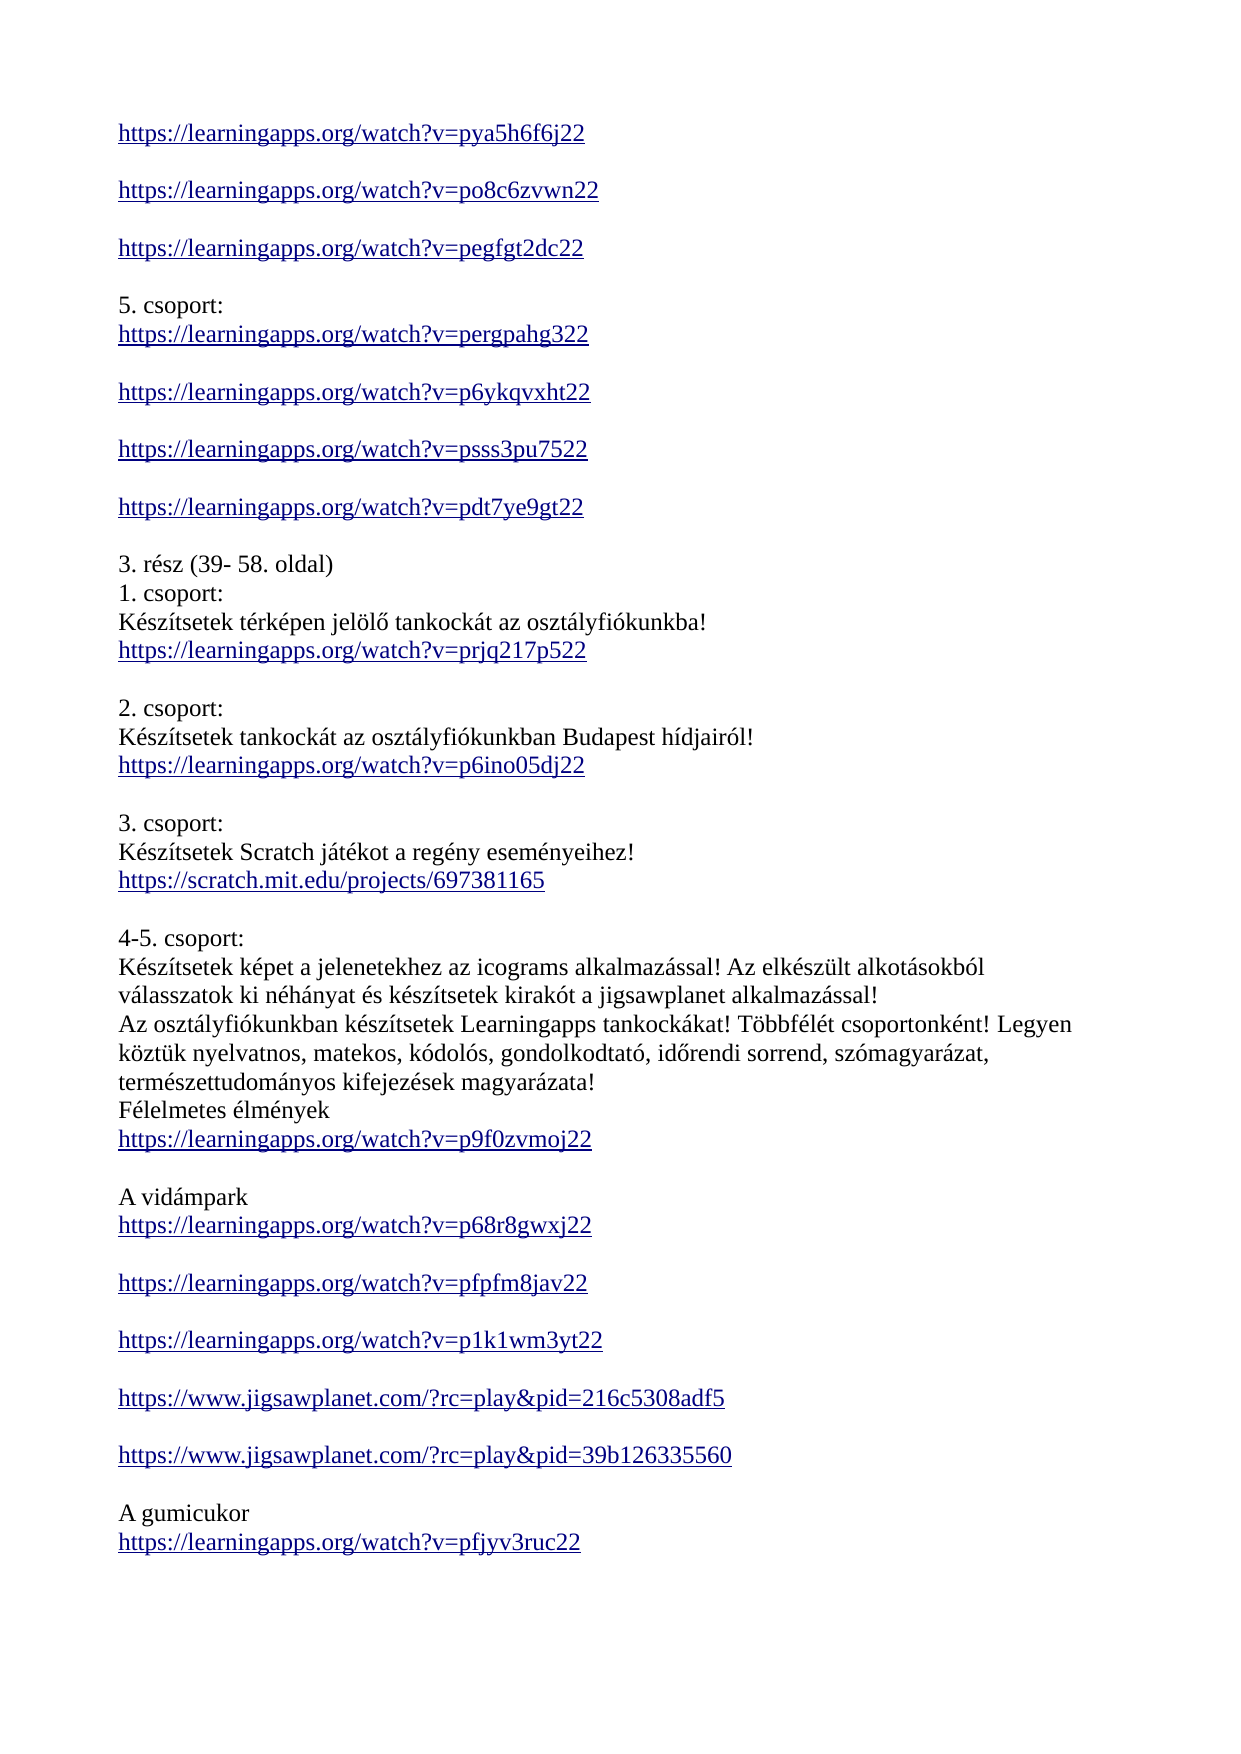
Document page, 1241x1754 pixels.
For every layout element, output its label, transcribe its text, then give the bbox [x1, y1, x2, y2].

text https://learningapps.org/watch?v=p1k1wm3yt22 [118, 1326, 1122, 1354]
text 4-5. csoport: [118, 923, 1122, 952]
text https://www.jigsawplanet.com/?rc=play&pid=39b126335560 [118, 1441, 1122, 1469]
text https://learningapps.org/watch?v=p9f0zvmoj22 [118, 1124, 1122, 1153]
text válasszatok ki néhányat és készítsetek kirakót a jigsawplanet alkalmazással! [118, 981, 1122, 1009]
text A gumicukor [118, 1498, 1122, 1527]
text https://learningapps.org/watch?v=p68r8gwxj22 [118, 1211, 1122, 1239]
text 2. csoport: [118, 693, 1122, 722]
text A vidámpark [118, 1182, 1122, 1211]
text https://scratch.mit.edu/projects/697381165 [118, 866, 1122, 894]
text természettudományos kifejezések magyarázata! [118, 1067, 1122, 1096]
text https://learningapps.org/watch?v=pergpahg322 [118, 319, 1122, 348]
text Készítsetek képet a jelenetekhez az icograms alkalmazással! Az elkészült alkotásokból [118, 952, 1122, 981]
text https://learningapps.org/watch?v=psss3pu7522 [118, 434, 1122, 463]
text Félelmetes élmények [118, 1096, 1122, 1124]
text https://learningapps.org/watch?v=pfpfm8jav22 [118, 1268, 1122, 1297]
text https://learningapps.org/watch?v=pegfgt2dc22 [118, 233, 1122, 262]
text Az osztályfiókunkban készítsetek Learningapps tankockákat! Többfélét csoportonként! Legyen [118, 1009, 1122, 1038]
text https://www.jigsawplanet.com/?rc=play&pid=216c5308adf5 [118, 1383, 1122, 1412]
text Készítsetek térképen jelölő tankockát az osztályfiókunkba! [118, 607, 1122, 636]
text 3. rész (39- 58. oldal) [118, 549, 1122, 578]
text https://learningapps.org/watch?v=prjq217p522 [118, 636, 1122, 664]
text köztük nyelvatnos, matekos, kódolós, gondolkodtató, időrendi sorrend, szómagyarázat, [118, 1038, 1122, 1067]
text 3. csoport: [118, 808, 1122, 837]
text https://learningapps.org/watch?v=po8c6zvwn22 [118, 176, 1122, 204]
text https://learningapps.org/watch?v=pya5h6f6j22 [118, 118, 1122, 147]
text https://learningapps.org/watch?v=p6ino05dj22 [118, 751, 1122, 779]
text Készítsetek Scratch játékot a regény eseményeihez! [118, 837, 1122, 866]
text https://learningapps.org/watch?v=pdt7ye9gt22 [118, 492, 1122, 521]
text 5. csoport: [118, 291, 1122, 319]
text Készítsetek tankockát az osztályfiókunkban Budapest hídjairól! [118, 722, 1122, 751]
text https://learningapps.org/watch?v=pfjyv3ruc22 [118, 1527, 1122, 1556]
text 1. csoport: [118, 578, 1122, 607]
text https://learningapps.org/watch?v=p6ykqvxht22 [118, 377, 1122, 406]
